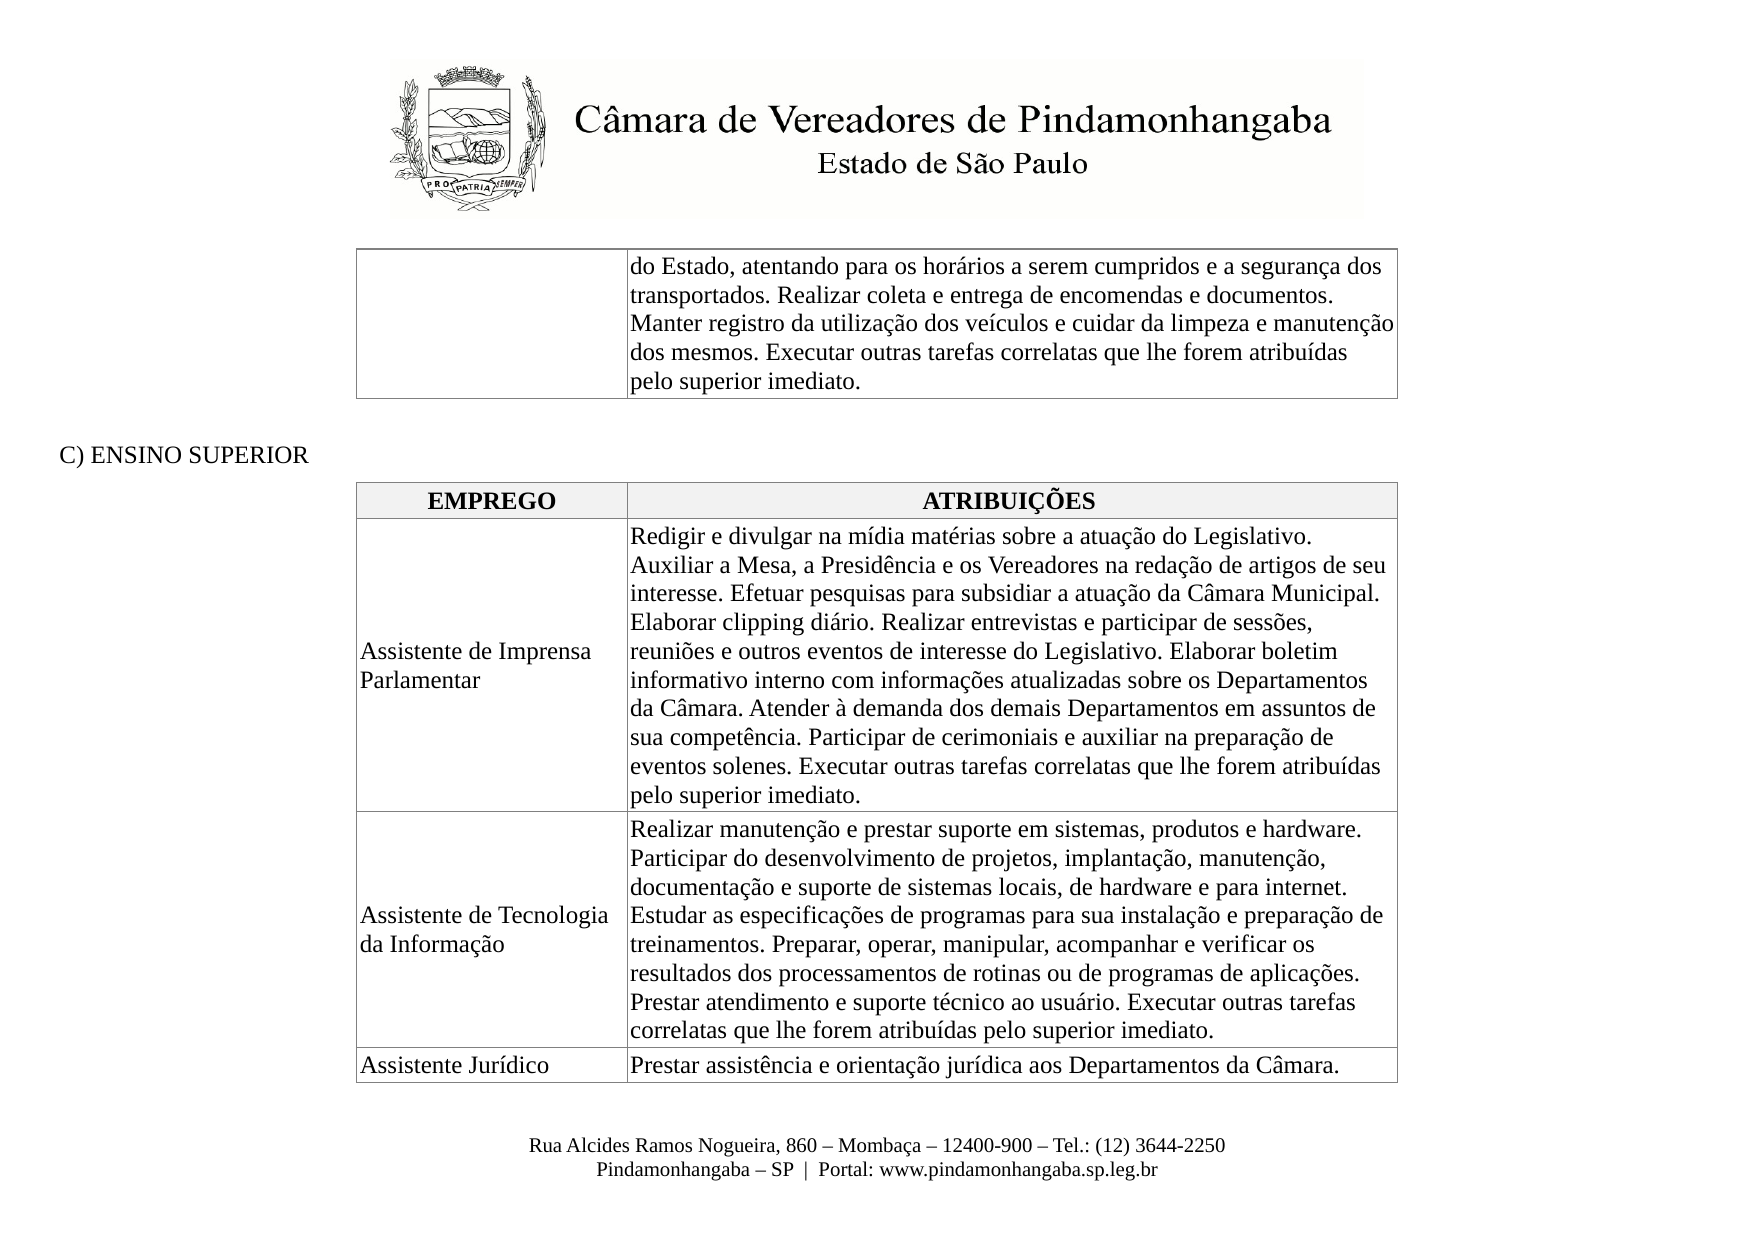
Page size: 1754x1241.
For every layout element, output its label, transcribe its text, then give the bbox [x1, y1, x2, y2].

picture [389, 59, 1365, 219]
table_cell Redigir e divulgar na mídia matérias sobre a atuação do Legislativo. Auxiliar a Mesa, a Presidência e os Vereadores na redação de artigos de seu interesse. Efetuar pesquisas para subsidiar a atuação da Câmara Municipal. Elaborar clipping diário. Realizar entrevistas e participar de sessões, reuniões e outros eventos de interesse do Legislativo. Elaborar boletim informativo interno com informações atualizadas sobre os Departamentos da Câmara. Atender à demanda dos demais Departamentos em assuntos de sua competência. Participar de cerimoniais e auxiliar na preparação de eventos solenes. Executar outras tarefas correlatas que lhe forem atribuídas pelo superior imediato. [628, 519, 1397, 811]
table_cell Assistente de Imprensa Parlamentar [357, 519, 627, 811]
table_cell Assistente de Tecnologia da Informação [357, 812, 627, 1047]
table_cell Assistente Jurídico [357, 1048, 627, 1082]
table_header ATRIBUIÇÕES [628, 483, 1397, 518]
text C) ENSINO SUPERIOR [59, 441, 1695, 469]
table_header EMPREGO [357, 483, 627, 518]
table_cell Realizar manutenção e prestar suporte em sistemas, produtos e hardware. Participar do desenvolvimento de projetos, implantação, manutenção, documentação e suporte de sistemas locais, de hardware e para internet. Estudar as especificações de programas para sua instalação e preparação de treinamentos. Preparar, operar, manipular, acompanhar e verificar os resultados dos processamentos de rotinas ou de programas de aplicações. Prestar atendimento e suporte técnico ao usuário. Executar outras tarefas correlatas que lhe forem atribuídas pelo superior imediato. [628, 812, 1397, 1047]
table_cell [357, 250, 627, 398]
table_cell Prestar assistência e orientação jurídica aos Departamentos da Câmara. [628, 1048, 1397, 1082]
table_cell do Estado, atentando para os horários a serem cumpridos e a segurança dos transportados. Realizar coleta e entrega de encomendas e documentos. Manter registro da utilização dos veículos e cuidar da limpeza e manutenção dos mesmos. Executar outras tarefas correlatas que lhe forem atribuídas pelo superior imediato. [628, 250, 1397, 398]
